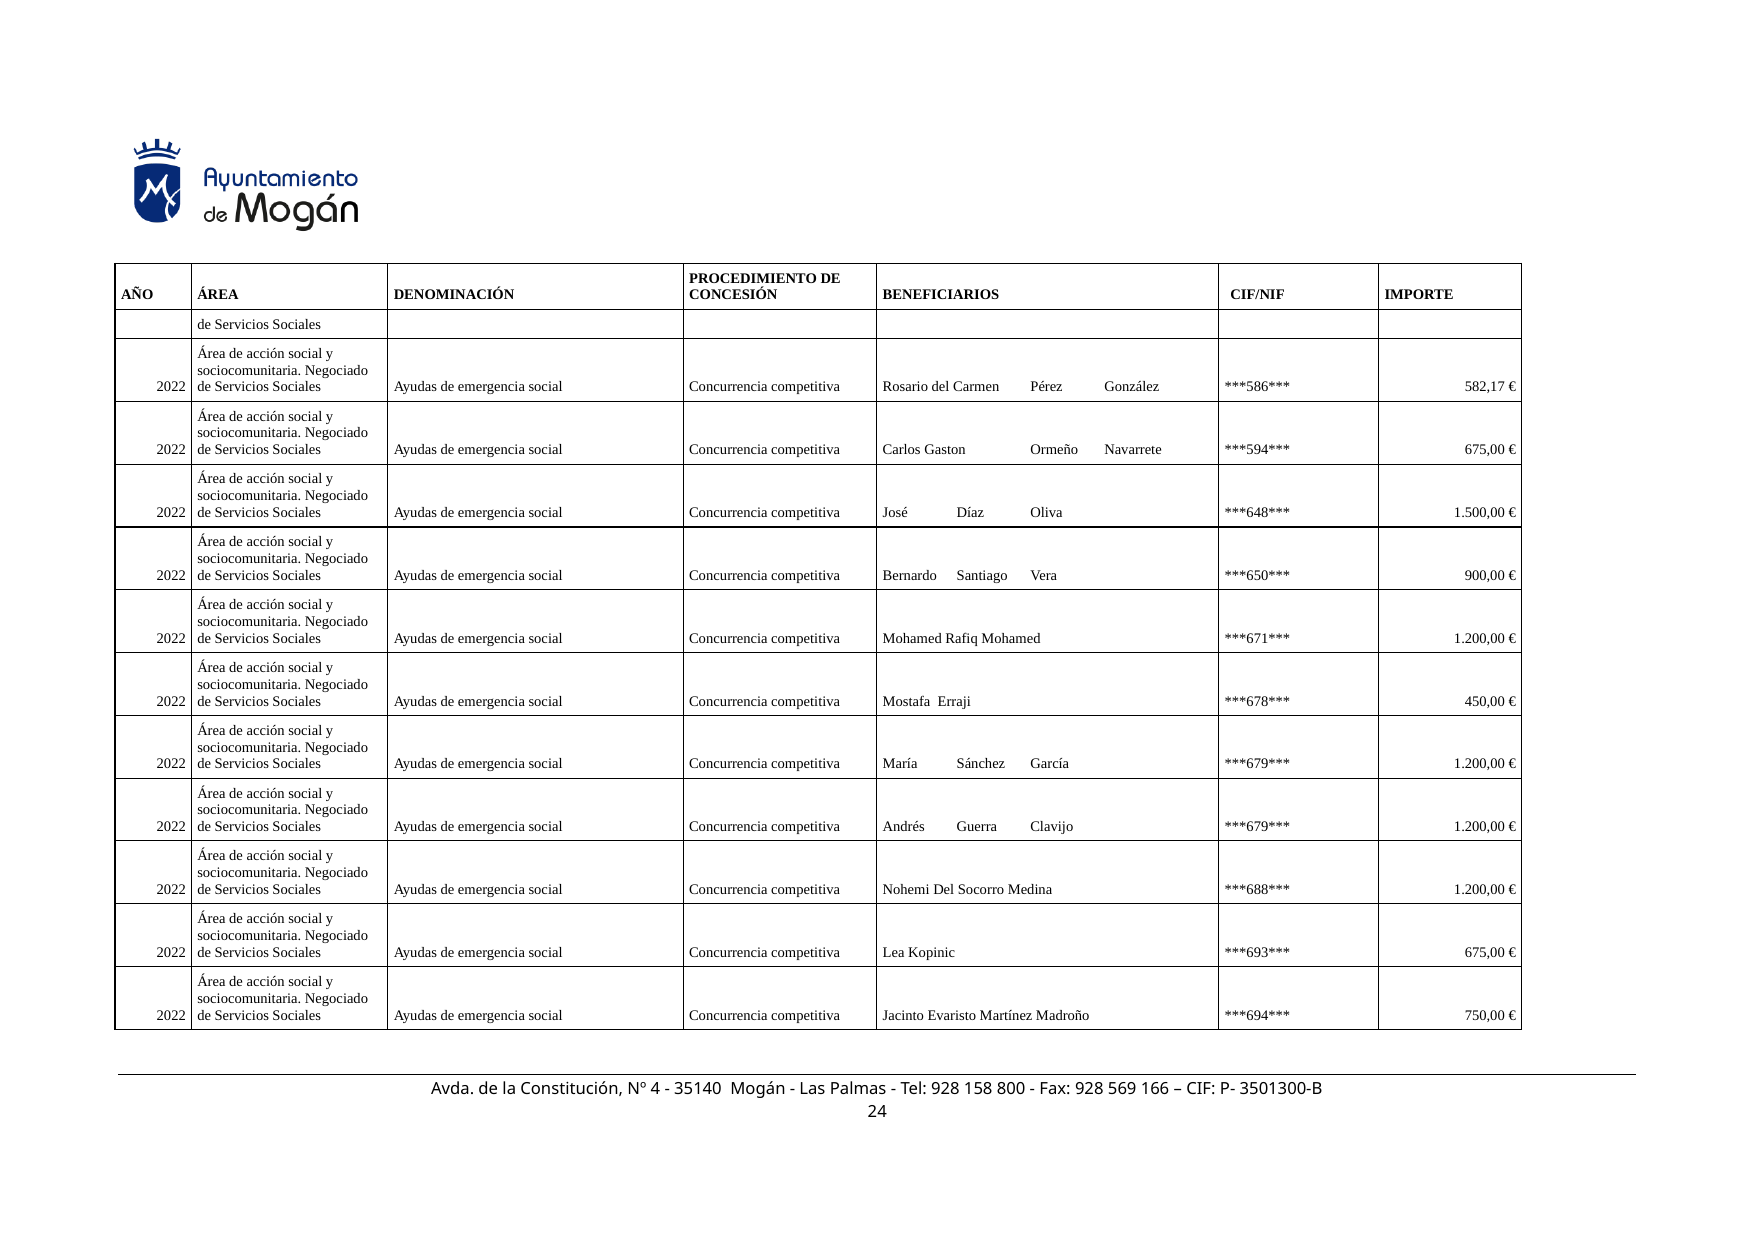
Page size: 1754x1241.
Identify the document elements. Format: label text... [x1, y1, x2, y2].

table_cell ***650*** [1219, 528, 1378, 589]
table_cell Ayudas de emergencia social [388, 465, 683, 526]
table_cell [116, 310, 191, 338]
table_header DENOMINACIÓN [388, 264, 683, 309]
table_cell 2022 [116, 841, 191, 903]
table_cell ***679*** [1219, 779, 1378, 840]
table_cell Concurrencia competitiva [684, 528, 876, 589]
table_cell Concurrencia competitiva [684, 653, 876, 715]
table_cell Mostafa Erraji [877, 653, 1218, 715]
table_cell ***671*** [1219, 590, 1378, 652]
table_cell José Díaz Oliva [877, 465, 1218, 526]
table_cell 2022 [116, 402, 191, 463]
table_cell ***693*** [1219, 904, 1378, 966]
table_cell Ayudas de emergencia social [388, 779, 683, 840]
table_cell 2022 [116, 590, 191, 652]
table_cell Rosario del Carmen Pérez González [877, 339, 1218, 401]
table_cell ***688*** [1219, 841, 1378, 903]
picture [119, 117, 375, 249]
table_cell Área de acción social y sociocomunitaria. Negociado de Servicios Sociales [192, 339, 387, 401]
table_header AÑO [116, 264, 191, 309]
table_cell 750,00 € [1379, 967, 1521, 1029]
table_cell Andrés Guerra Clavijo [877, 779, 1218, 840]
table_cell Ayudas de emergencia social [388, 967, 683, 1029]
table_cell 2022 [116, 528, 191, 589]
table_cell [1219, 310, 1378, 338]
table_cell ***594*** [1219, 402, 1378, 463]
table_cell Concurrencia competitiva [684, 904, 876, 966]
table_cell 675,00 € [1379, 904, 1521, 966]
table_cell Ayudas de emergencia social [388, 716, 683, 778]
table_cell Área de acción social y sociocomunitaria. Negociado de Servicios Sociales [192, 465, 387, 526]
table_cell 900,00 € [1379, 528, 1521, 589]
table_cell ***648*** [1219, 465, 1378, 526]
table_cell ***586*** [1219, 339, 1378, 401]
table_cell Ayudas de emergencia social [388, 528, 683, 589]
table_cell [388, 310, 683, 338]
table_header PROCEDIMIENTO DE CONCESIÓN [684, 264, 876, 309]
table_cell Área de acción social y sociocomunitaria. Negociado de Servicios Sociales [192, 716, 387, 778]
table_cell Área de acción social y sociocomunitaria. Negociado de Servicios Sociales [192, 590, 387, 652]
table_cell 1.200,00 € [1379, 716, 1521, 778]
table_cell Ayudas de emergencia social [388, 339, 683, 401]
table_cell María Sánchez García [877, 716, 1218, 778]
table_cell ***679*** [1219, 716, 1378, 778]
table_cell Concurrencia competitiva [684, 967, 876, 1029]
table_cell 1.200,00 € [1379, 590, 1521, 652]
table_cell Concurrencia competitiva [684, 402, 876, 463]
table_cell Mohamed Rafiq Mohamed [877, 590, 1218, 652]
table_cell 582,17 € [1379, 339, 1521, 401]
table_cell 2022 [116, 716, 191, 778]
table_cell Área de acción social y sociocomunitaria. Negociado de Servicios Sociales [192, 904, 387, 966]
table_cell Ayudas de emergencia social [388, 402, 683, 463]
table_cell [684, 310, 876, 338]
table_header CIF/NIF [1219, 264, 1378, 309]
table_cell Concurrencia competitiva [684, 779, 876, 840]
table_cell Lea Kopinic [877, 904, 1218, 966]
table_cell 1.500,00 € [1379, 465, 1521, 526]
table_cell 2022 [116, 779, 191, 840]
table_header BENEFICIARIOS [877, 264, 1218, 309]
table_header ÁREA [192, 264, 387, 309]
table_cell 2022 [116, 904, 191, 966]
table_cell Ayudas de emergencia social [388, 841, 683, 903]
table_cell 675,00 € [1379, 402, 1521, 463]
table_cell ***678*** [1219, 653, 1378, 715]
table_cell [1379, 310, 1521, 338]
table_cell 2022 [116, 967, 191, 1029]
table_cell 2022 [116, 653, 191, 715]
table_cell Área de acción social y sociocomunitaria. Negociado de Servicios Sociales [192, 841, 387, 903]
table_cell [877, 310, 1218, 338]
table_cell Área de acción social y sociocomunitaria. Negociado de Servicios Sociales [192, 779, 387, 840]
table_cell Concurrencia competitiva [684, 590, 876, 652]
table_cell 2022 [116, 465, 191, 526]
table_cell 1.200,00 € [1379, 841, 1521, 903]
table_cell Concurrencia competitiva [684, 841, 876, 903]
table_cell Ayudas de emergencia social [388, 653, 683, 715]
table_cell Nohemi Del Socorro Medina [877, 841, 1218, 903]
table_cell Ayudas de emergencia social [388, 904, 683, 966]
table_cell ***694*** [1219, 967, 1378, 1029]
table_cell Área de acción social y sociocomunitaria. Negociado de Servicios Sociales [192, 967, 387, 1029]
table_cell Área de acción social y sociocomunitaria. Negociado de Servicios Sociales [192, 402, 387, 463]
table_cell Carlos Gaston Ormeño Navarrete [877, 402, 1218, 463]
table_cell Jacinto Evaristo Martínez Madroño [877, 967, 1218, 1029]
table_header IMPORTE [1379, 264, 1521, 309]
table_cell Área de acción social y sociocomunitaria. Negociado de Servicios Sociales [192, 528, 387, 589]
table_cell Ayudas de emergencia social [388, 590, 683, 652]
table_cell de Servicios Sociales [192, 310, 387, 338]
table_cell 2022 [116, 339, 191, 401]
table_cell Bernardo Santiago Vera [877, 528, 1218, 589]
table_cell Área de acción social y sociocomunitaria. Negociado de Servicios Sociales [192, 653, 387, 715]
table_cell Concurrencia competitiva [684, 339, 876, 401]
table_cell Concurrencia competitiva [684, 465, 876, 526]
table_cell 1.200,00 € [1379, 779, 1521, 840]
table_cell 450,00 € [1379, 653, 1521, 715]
table_cell Concurrencia competitiva [684, 716, 876, 778]
